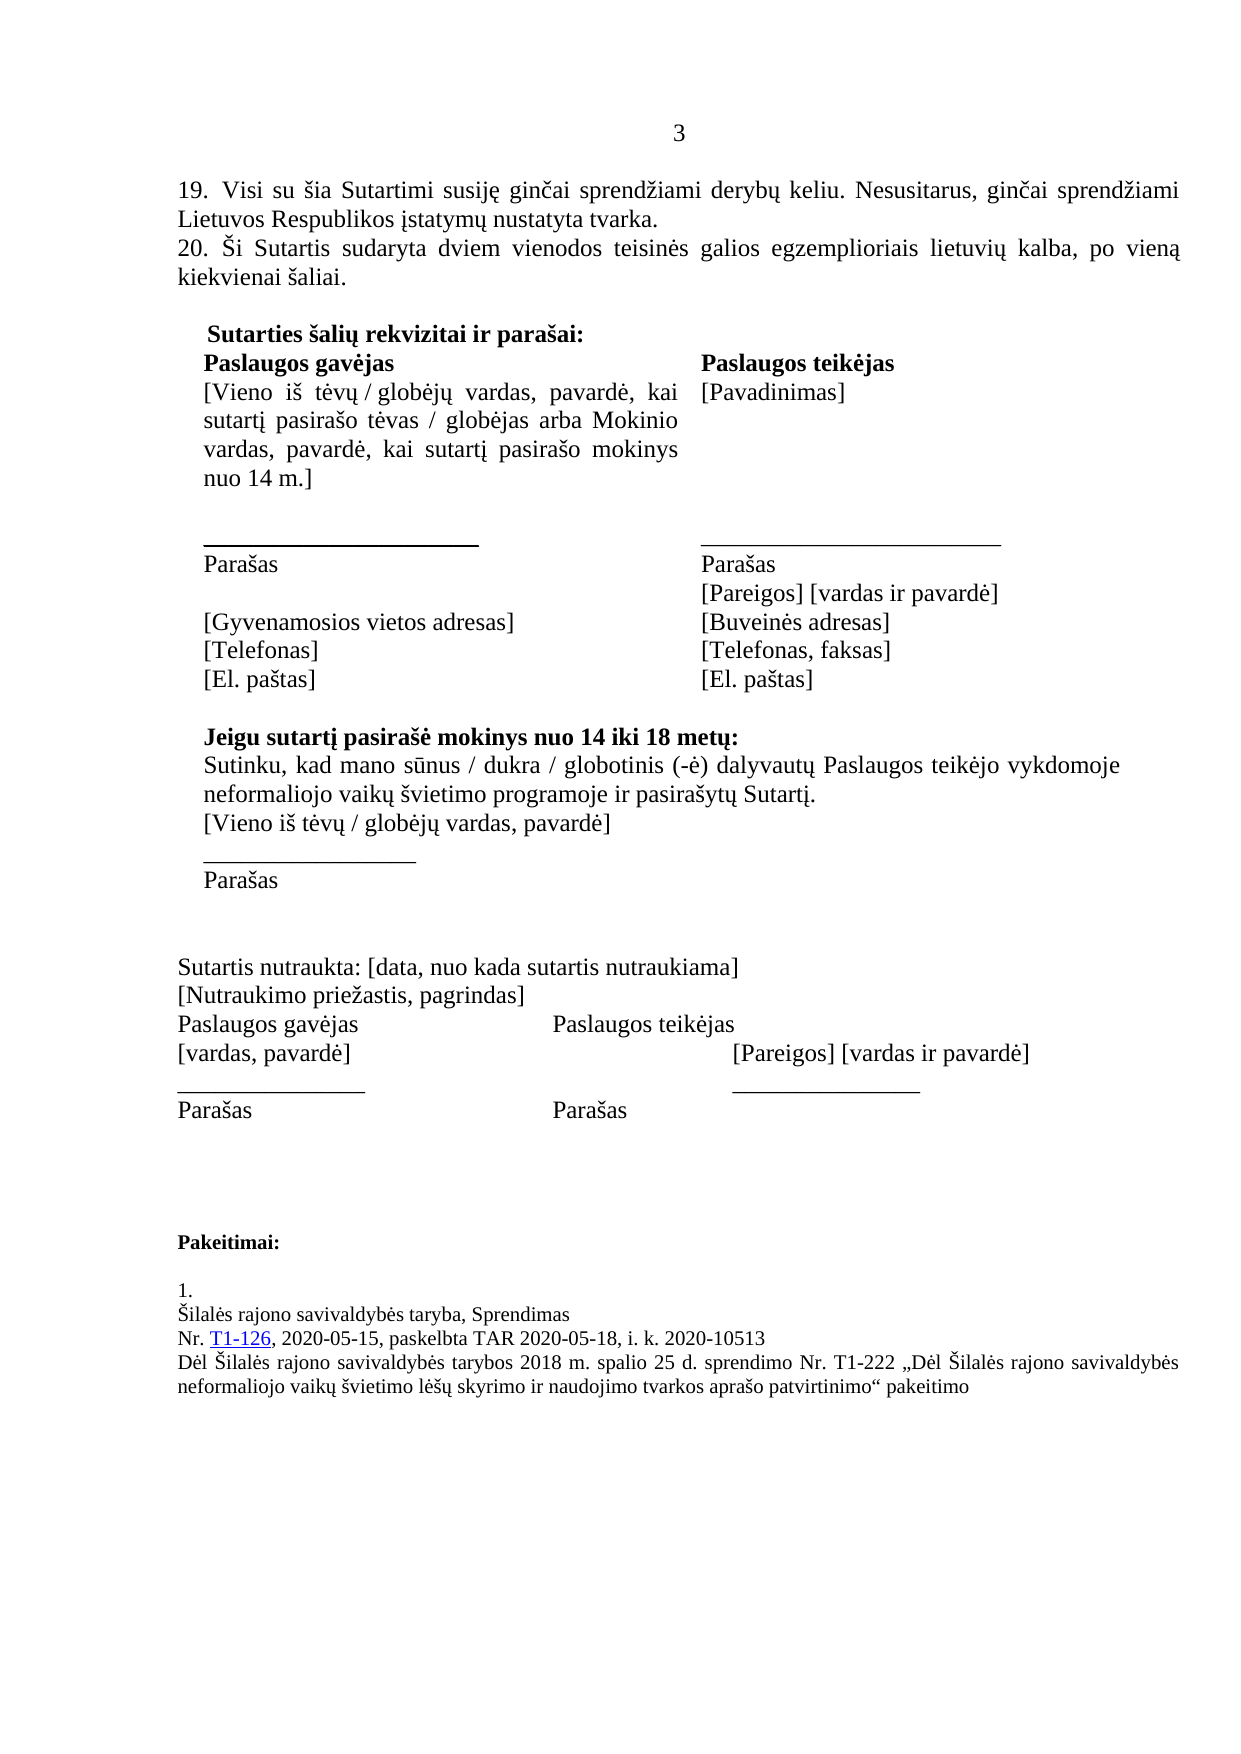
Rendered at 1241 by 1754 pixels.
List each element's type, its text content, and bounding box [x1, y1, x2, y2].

table_cell [690, 693, 1132, 722]
table_cell _________________ [192, 837, 1132, 866]
table_cell [Pavadinimas] [690, 377, 1132, 492]
table_cell ________________________ [690, 492, 1132, 549]
table_cell [Telefonas, faksas] [El. paštas] [690, 636, 1132, 693]
table_cell [Vieno iš tėvų / globėjų vardas, pavardė] [192, 808, 1132, 837]
text 20. Ši Sutartis sudaryta dviem vienodos teisinės galios egzemplioriais lietuvių kalba, po vieną kiekvienai šaliai. [177, 233, 1181, 291]
table_cell [Telefonas] [El. paštas] [192, 636, 689, 693]
text _______________ _______________ [177, 1067, 1181, 1096]
table_cell Sutinku, kad mano sūnus / dukra / globotinis (-ė) dalyvautų Paslaugos teikėjo vykdomoje neformaliojo vaikų švietimo programoje ir pasirašytų Sutartį. [192, 751, 1132, 808]
table_cell Parašas [192, 866, 1132, 894]
table_cell Parašas [192, 549, 689, 607]
table_cell ______________________ [192, 492, 689, 549]
text Paslaugos gavėjas Paslaugos teikėjas [177, 1009, 1181, 1038]
text Sutartis nutraukta: [data, nuo kada sutartis nutraukiama] [177, 952, 1181, 981]
text Šilalės rajono savivaldybės taryba, Sprendimas [177, 1302, 1181, 1326]
text Parašas Parašas [177, 1096, 1181, 1124]
text Pakeitimai: [177, 1230, 1181, 1254]
text 1. [177, 1278, 1181, 1302]
text Dėl Šilalės rajono savivaldybės tarybos 2018 m. spalio 25 d. sprendimo Nr. T1-222 „Dėl Šilalės rajono savivaldybės neformaliojo vaikų švietimo lėšų skyrimo ir naudojimo tvarkos aprašo patvirtinimo“ pakeitimo [177, 1350, 1181, 1398]
table_cell [Buveinės adresas] [690, 607, 1132, 636]
table_header Paslaugos teikėjas [690, 348, 1132, 377]
text [Nutraukimo priežastis, pagrindas] [177, 981, 1181, 1009]
text Sutarties šalių rekvizitai ir parašai: [177, 319, 1181, 348]
text 19. Visi su šia Sutartimi susiję ginčai sprendžiami derybų keliu. Nesusitarus, ginčai sprendžiami Lietuvos Respublikos įstatymų nustatyta tvarka. [177, 176, 1181, 233]
table_header Paslaugos gavėjas [192, 348, 689, 377]
table_cell [Vieno iš tėvų / globėjų vardas, pavardė, kai sutartį pasirašo tėvas / globėjas arba Mokinio vardas, pavardė, kai sutartį pasirašo mokinys nuo 14 m.] [192, 377, 689, 492]
text Nr. T1-126, 2020-05-15, paskelbta TAR 2020-05-18, i. k. 2020-10513 [177, 1326, 1181, 1350]
table_cell [Gyvenamosios vietos adresas] [192, 607, 689, 636]
table_cell [192, 693, 689, 722]
text [vardas, pavardė] [Pareigos] [vardas ir pavardė] [177, 1038, 1181, 1067]
table_cell Parašas [Pareigos] [vardas ir pavardė] [690, 549, 1132, 607]
table_cell Jeigu sutartį pasirašė mokinys nuo 14 iki 18 metų: [192, 722, 1132, 751]
